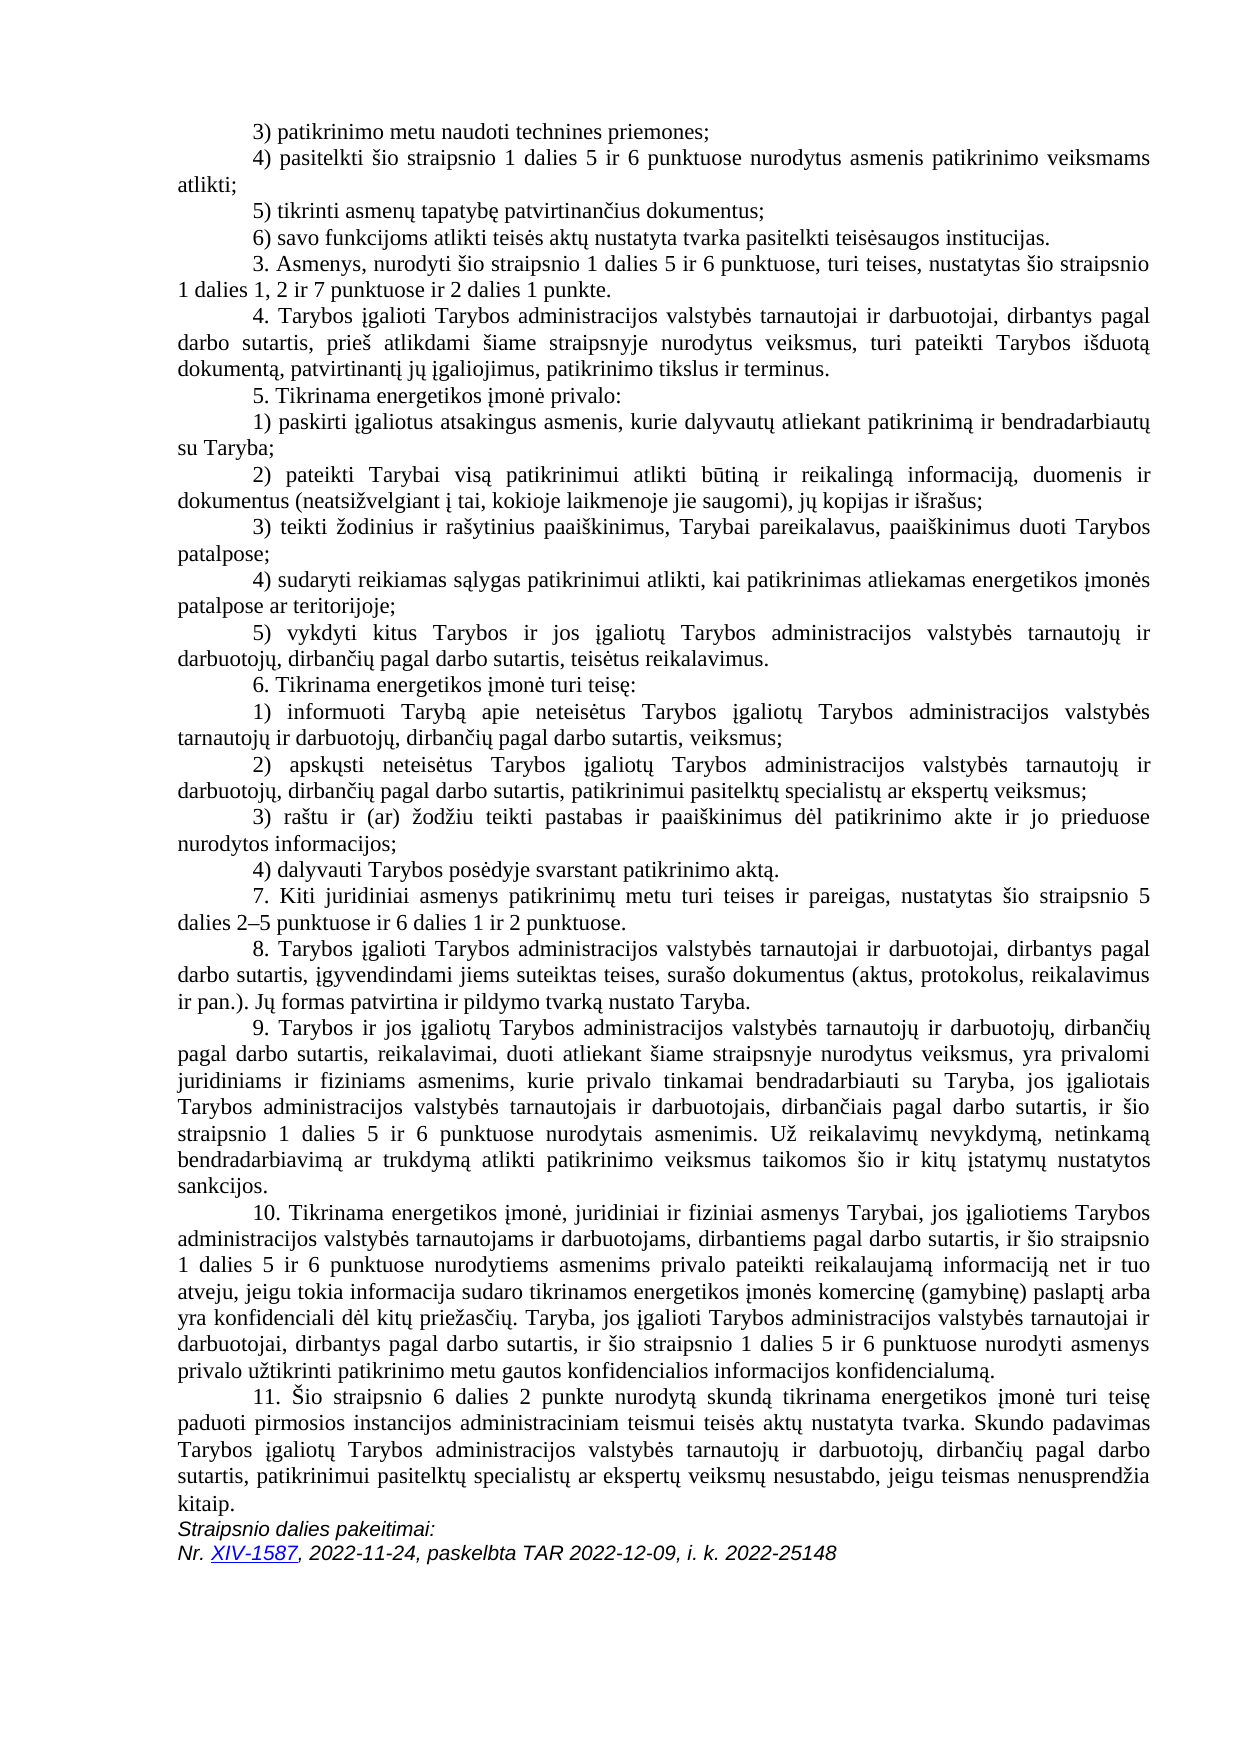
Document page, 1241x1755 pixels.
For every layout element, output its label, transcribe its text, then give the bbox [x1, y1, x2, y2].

text 2) pateikti Tarybai visą patikrinimui atlikti būtiną ir reikalingą informaciją, duomenis ir dokumentus (neatsižvelgiant į tai, kokioje laikmenoje jie saugomi), jų kopijas ir išrašus; [177, 461, 1152, 513]
text 4. Tarybos įgalioti Tarybos administracijos valstybės tarnautojai ir darbuotojai, dirbantys pagal darbo sutartis, prieš atlikdami šiame straipsnyje nurodytus veiksmus, turi pateikti Tarybos išduotą dokumentą, patvirtinantį jų įgaliojimus, patikrinimo tikslus ir terminus. [177, 303, 1152, 382]
text 11. Šio straipsnio 6 dalies 2 punkte nurodytą skundą tikrinama energetikos įmonė turi teisę paduoti pirmosios instancijos administraciniam teismui teisės aktų nustatyta tvarka. Skundo padavimas Tarybos įgaliotų Tarybos administracijos valstybės tarnautojų ir darbuotojų, dirbančių pagal darbo sutartis, patikrinimui pasitelktų specialistų ar ekspertų veiksmų nesustabdo, jeigu teismas nenusprendžia kitaip. [177, 1383, 1152, 1517]
text 3) teikti žodinius ir rašytinius paaiškinimus, Tarybai pareikalavus, paaiškinimus duoti Tarybos patalpose; [177, 513, 1152, 566]
text 10. Tikrinama energetikos įmonė, juridiniai ir fiziniai asmenys Tarybai, jos įgaliotiems Tarybos administracijos valstybės tarnautojams ir darbuotojams, dirbantiems pagal darbo sutartis, ir šio straipsnio 1 dalies 5 ir 6 punktuose nurodytiems asmenims privalo pateikti reikalaujamą informaciją net ir tuo atveju, jeigu tokia informacija sudaro tikrinamos energetikos įmonės komercinę (gamybinę) paslaptį arba yra konfidenciali dėl kitų priežasčių. Taryba, jos įgalioti Tarybos administracijos valstybės tarnautojai ir darbuotojai, dirbantys pagal darbo sutartis, ir šio straipsnio 1 dalies 5 ir 6 punktuose nurodyti asmenys privalo užtikrinti patikrinimo metu gautos konfidencialios informacijos konfidencialumą. [177, 1199, 1152, 1383]
text 5) tikrinti asmenų tapatybę patvirtinančius dokumentus; [177, 197, 1152, 223]
text 9. Tarybos ir jos įgaliotų Tarybos administracijos valstybės tarnautojų ir darbuotojų, dirbančių pagal darbo sutartis, reikalavimai, duoti atliekant šiame straipsnyje nurodytus veiksmus, yra privalomi juridiniams ir fiziniams asmenims, kurie privalo tinkamai bendradarbiauti su Taryba, jos įgaliotais Tarybos administracijos valstybės tarnautojais ir darbuotojais, dirbančiais pagal darbo sutartis, ir šio straipsnio 1 dalies 5 ir 6 punktuose nurodytais asmenimis. Už reikalavimų nevykdymą, netinkamą bendradarbiavimą ar trukdymą atlikti patikrinimo veiksmus taikomos šio ir kitų įstatymų nustatytos sankcijos. [177, 1014, 1152, 1199]
text 4) dalyvauti Tarybos posėdyje svarstant patikrinimo aktą. [177, 856, 1152, 882]
text 6. Tikrinama energetikos įmonė turi teisę: [177, 672, 1152, 698]
text 1) informuoti Tarybą apie neteisėtus Tarybos įgaliotų Tarybos administracijos valstybės tarnautojų ir darbuotojų, dirbančių pagal darbo sutartis, veiksmus; [177, 698, 1152, 751]
text 6) savo funkcijoms atlikti teisės aktų nustatyta tvarka pasitelkti teisėsaugos institucijas. [177, 223, 1152, 250]
text 3. Asmenys, nurodyti šio straipsnio 1 dalies 5 ir 6 punktuose, turi teises, nustatytas šio straipsnio 1 dalies 1, 2 ir 7 punktuose ir 2 dalies 1 punkte. [177, 250, 1152, 303]
text 3) raštu ir (ar) žodžiu teikti pastabas ir paaiškinimus dėl patikrinimo akte ir jo prieduose nurodytos informacijos; [177, 803, 1152, 856]
text Nr. XIV-1587, 2022-11-24, paskelbta TAR 2022-12-09, i. k. 2022-25148 [177, 1541, 1152, 1565]
text 2) apskųsti neteisėtus Tarybos įgaliotų Tarybos administracijos valstybės tarnautojų ir darbuotojų, dirbančių pagal darbo sutartis, patikrinimui pasitelktų specialistų ar ekspertų veiksmus; [177, 751, 1152, 803]
text 5. Tikrinama energetikos įmonė privalo: [177, 382, 1152, 408]
text 4) pasitelkti šio straipsnio 1 dalies 5 ir 6 punktuose nurodytus asmenis patikrinimo veiksmams atlikti; [177, 144, 1152, 197]
text 4) sudaryti reikiamas sąlygas patikrinimui atlikti, kai patikrinimas atliekamas energetikos įmonės patalpose ar teritorijoje; [177, 566, 1152, 619]
text Straipsnio dalies pakeitimai: [177, 1517, 1152, 1541]
text 5) vykdyti kitus Tarybos ir jos įgaliotų Tarybos administracijos valstybės tarnautojų ir darbuotojų, dirbančių pagal darbo sutartis, teisėtus reikalavimus. [177, 619, 1152, 672]
text 3) patikrinimo metu naudoti technines priemones; [177, 118, 1152, 144]
text 8. Tarybos įgalioti Tarybos administracijos valstybės tarnautojai ir darbuotojai, dirbantys pagal darbo sutartis, įgyvendindami jiems suteiktas teises, surašo dokumentus (aktus, protokolus, reikalavimus ir pan.). Jų formas patvirtina ir pildymo tvarką nustato Taryba. [177, 935, 1152, 1014]
text 7. Kiti juridiniai asmenys patikrinimų metu turi teises ir pareigas, nustatytas šio straipsnio 5 dalies 2–5 punktuose ir 6 dalies 1 ir 2 punktuose. [177, 882, 1152, 935]
text 1) paskirti įgaliotus atsakingus asmenis, kurie dalyvautų atliekant patikrinimą ir bendradarbiautų su Taryba; [177, 408, 1152, 461]
